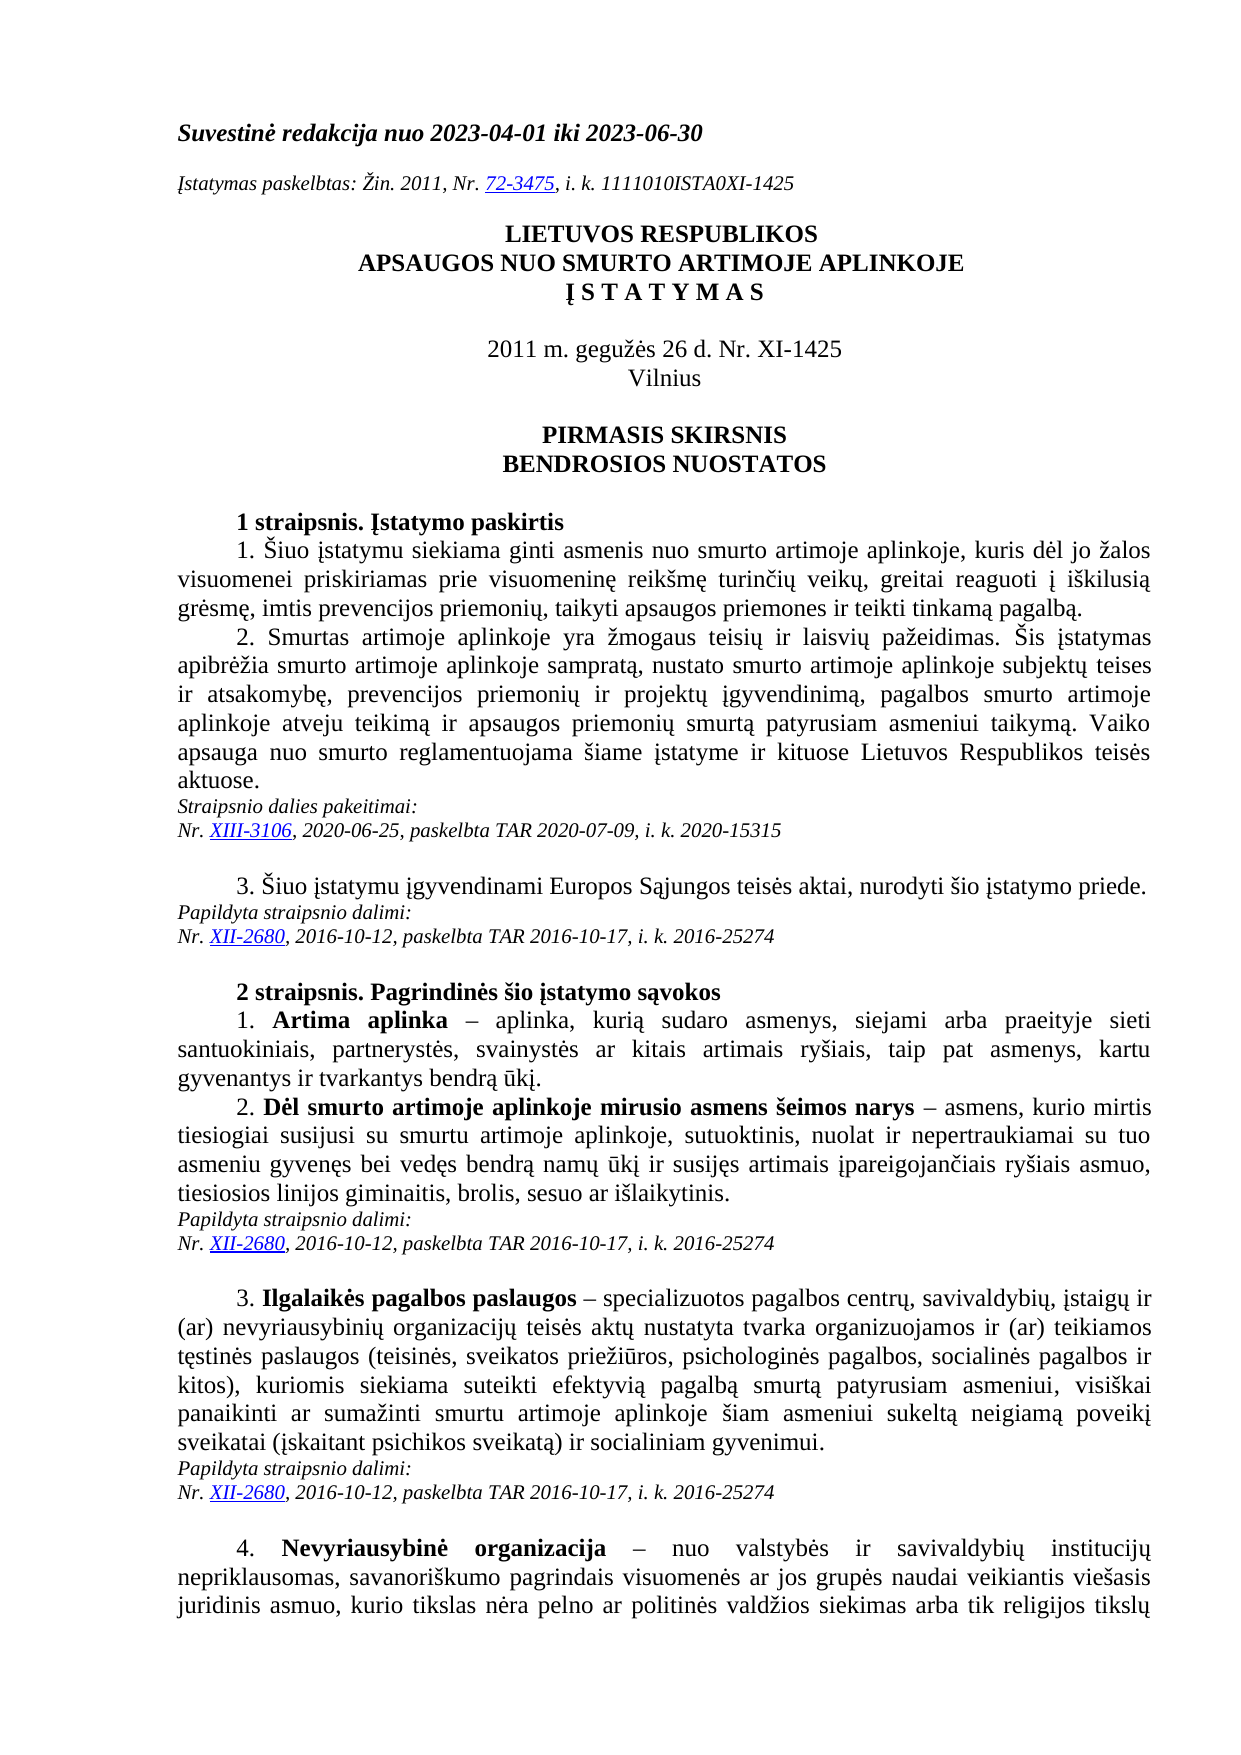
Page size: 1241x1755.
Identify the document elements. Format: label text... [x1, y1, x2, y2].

text 2 straipsnis. Pagrindinės šio įstatymo sąvokos [177, 977, 1152, 1005]
text 2011 m. gegužės 26 d. Nr. XI-1425 [177, 334, 1152, 363]
text ĮSTATYMAS [177, 277, 1152, 305]
text 1. Artima aplinka – aplinka, kurią sudaro asmenys, siejami arba praeityje sieti santuokiniais, partnerystės, svainystės ar kitais artimais ryšiais, taip pat asmenys, kartu gyvenantys ir tvarkantys bendrą ūkį. [177, 1005, 1152, 1092]
text Papildyta straipsnio dalimi: [177, 1207, 1152, 1231]
text 1. Šiuo įstatymu siekiama ginti asmenis nuo smurto artimoje aplinkoje, kuris dėl jo žalos visuomenei priskiriamas prie visuomeninę reikšmę turinčių veikų, greitai reaguoti į iškilusią grėsmę, imtis prevencijos priemonių, taikyti apsaugos priemones ir teikti tinkamą pagalbą. [177, 535, 1152, 622]
text Įstatymas paskelbtas: Žin. 2011, Nr. 72-3475, i. k. 1111010ISTA0XI-1425 [177, 171, 1152, 195]
text APSAUGOS NUO SMURTO ARTIMOJE APLINKOJE [177, 248, 1152, 277]
text 3. Šiuo įstatymu įgyvendinami Europos Sąjungos teisės aktai, nurodyti šio įstatymo priede. [177, 871, 1152, 900]
text Papildyta straipsnio dalimi: [177, 900, 1152, 924]
text Nr. XII-2680, 2016-10-12, paskelbta TAR 2016-10-17, i. k. 2016-25274 [177, 924, 1152, 948]
text Nr. XII-2680, 2016-10-12, paskelbta TAR 2016-10-17, i. k. 2016-25274 [177, 1231, 1152, 1255]
text 2. Smurtas artimoje aplinkoje yra žmogaus teisių ir laisvių pažeidimas. Šis įstatymas apibrėžia smurto artimoje aplinkoje sampratą, nustato smurto artimoje aplinkoje subjektų teises ir atsakomybę, prevencijos priemonių ir projektų įgyvendinimą, pagalbos smurto artimoje aplinkoje atveju teikimą ir apsaugos priemonių smurtą patyrusiam asmeniui taikymą. Vaiko apsauga nuo smurto reglamentuojama šiame įstatyme ir kituose Lietuvos Respublikos teisės aktuose. [177, 622, 1152, 794]
text LIETUVOS RESPUBLIKOS [177, 219, 1152, 248]
text BENDROSIOS NUOSTATOS [177, 449, 1152, 478]
text Suvestinė redakcija nuo 2023-04-01 iki 2023-06-30 [177, 118, 1152, 147]
text 2. Dėl smurto artimoje aplinkoje mirusio asmens šeimos narys – asmens, kurio mirtis tiesiogiai susijusi su smurtu artimoje aplinkoje, sutuoktinis, nuolat ir nepertraukiamai su tuo asmeniu gyvenęs bei vedęs bendrą namų ūkį ir susijęs artimais įpareigojančiais ryšiais asmuo, tiesiosios linijos giminaitis, brolis, sesuo ar išlaikytinis. [177, 1092, 1152, 1207]
text Nr. XIII-3106, 2020-06-25, paskelbta TAR 2020-07-09, i. k. 2020-15315 [177, 818, 1152, 842]
text 3. Ilgalaikės pagalbos paslaugos – specializuotos pagalbos centrų, savivaldybių, įstaigų ir (ar) nevyriausybinių organizacijų teisės aktų nustatyta tvarka organizuojamos ir (ar) teikiamos tęstinės paslaugos (teisinės, sveikatos priežiūros, psichologinės pagalbos, socialinės pagalbos ir kitos), kuriomis siekiama suteikti efektyvią pagalbą smurtą patyrusiam asmeniui, visiškai panaikinti ar sumažinti smurtu artimoje aplinkoje šiam asmeniui sukeltą neigiamą poveikį sveikatai (įskaitant psichikos sveikatą) ir socialiniam gyvenimui. [177, 1283, 1152, 1456]
text Papildyta straipsnio dalimi: [177, 1456, 1152, 1480]
text Straipsnio dalies pakeitimai: [177, 794, 1152, 818]
text PIRMASIS SKIRSNIS [177, 420, 1152, 449]
text Vilnius [177, 363, 1152, 392]
text Nr. XII-2680, 2016-10-12, paskelbta TAR 2016-10-17, i. k. 2016-25274 [177, 1480, 1152, 1504]
text 4. Nevyriausybinė organizacija – nuo valstybės ir savivaldybių institucijų nepriklausomas, savanoriškumo pagrindais visuomenės ar jos grupės naudai veikiantis viešasis juridinis asmuo, kurio tikslas nėra pelno ar politinės valdžios siekimas arba tik religijos tikslų [177, 1533, 1152, 1619]
text 1 straipsnis. Įstatymo paskirtis [177, 507, 1152, 535]
